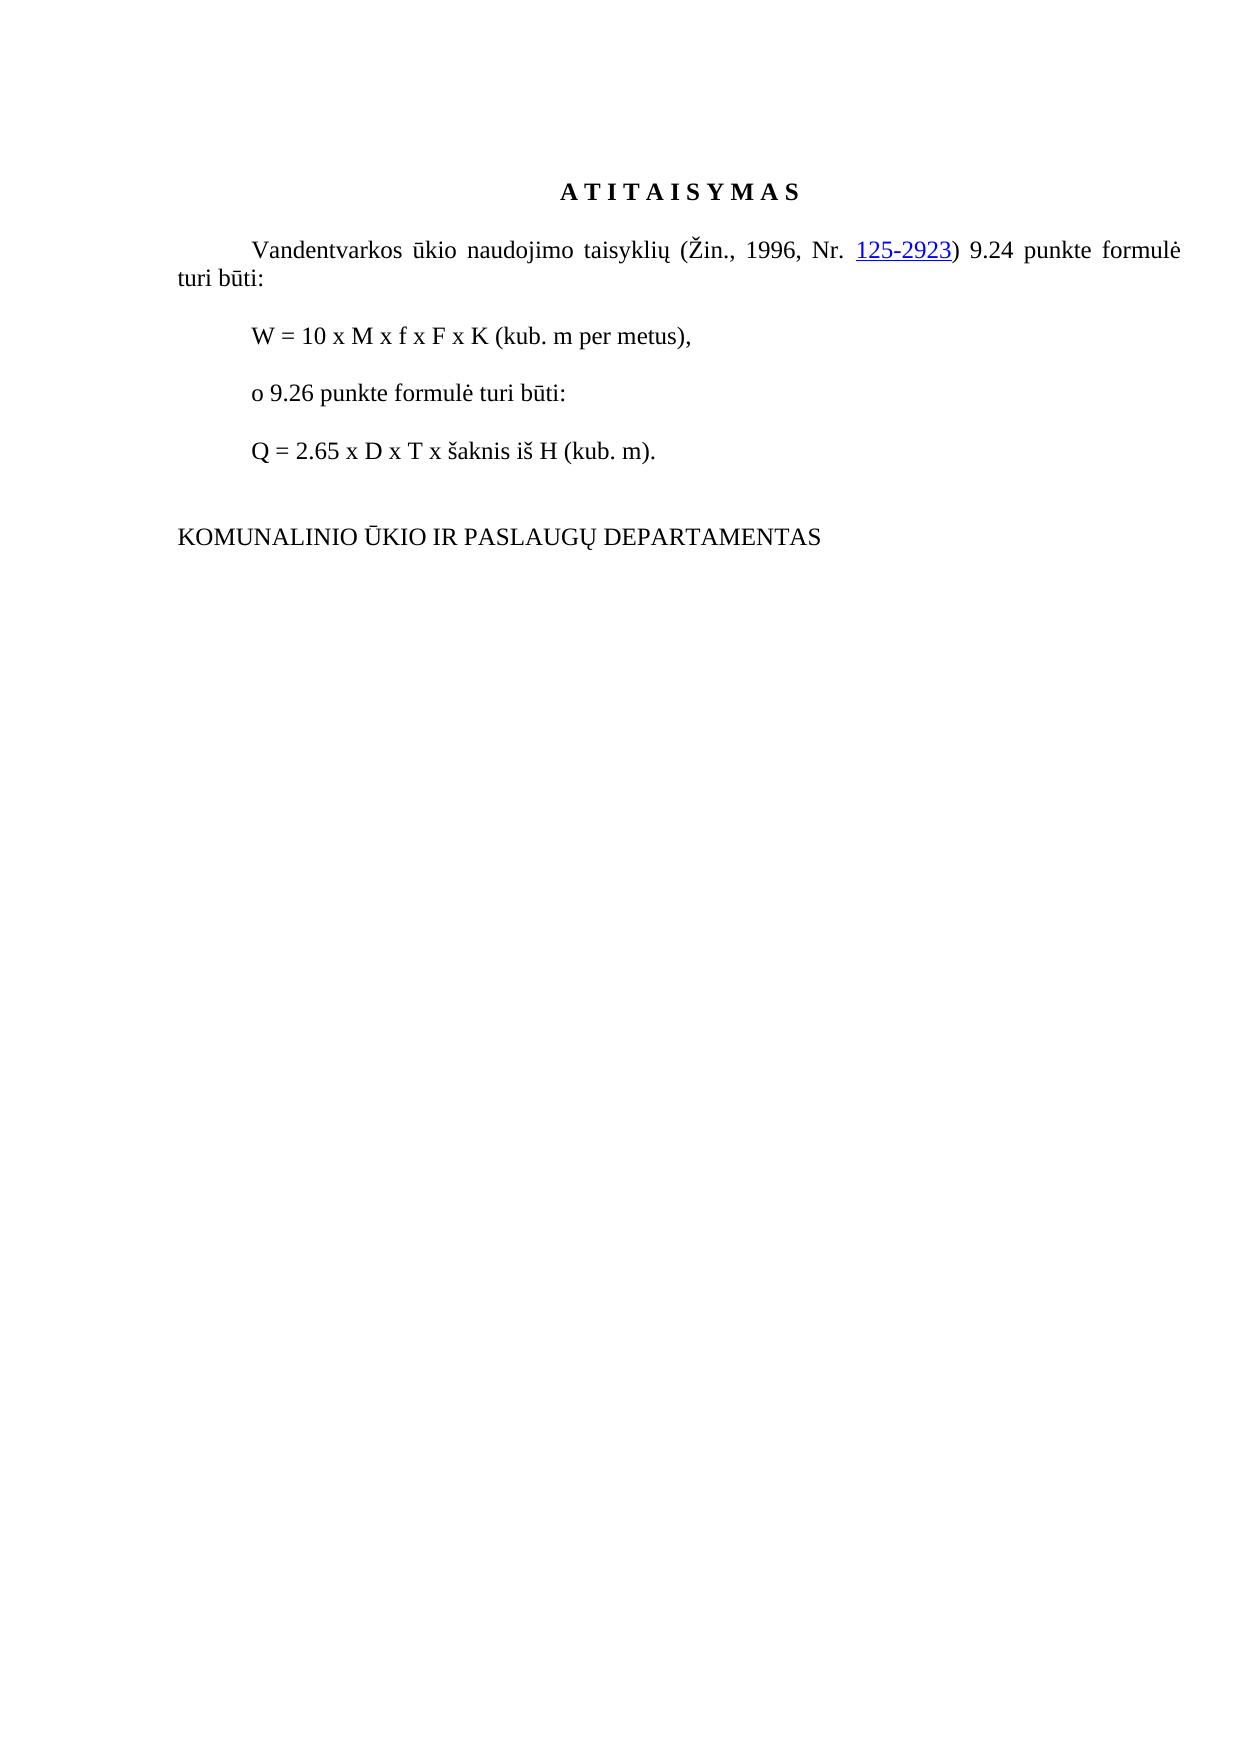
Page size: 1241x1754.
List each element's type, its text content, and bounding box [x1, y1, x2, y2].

text ATITAISYMAS [177, 177, 1181, 206]
text o 9.26 punkte formulė turi būti: [177, 378, 1181, 407]
text Vandentvarkos ūkio naudojimo taisyklių (Žin., 1996, Nr. 125-2923) 9.24 punkte formulė turi būti: [177, 235, 1181, 292]
text Q = 2.65 x D x T x šaknis iš H (kub. m). [177, 436, 1181, 465]
text W = 10 x M x f x F x K (kub. m per metus), [177, 321, 1181, 350]
text KOMUNALINIO ŪKIO IR PASLAUGŲ DEPARTAMENTAS [177, 522, 1181, 551]
